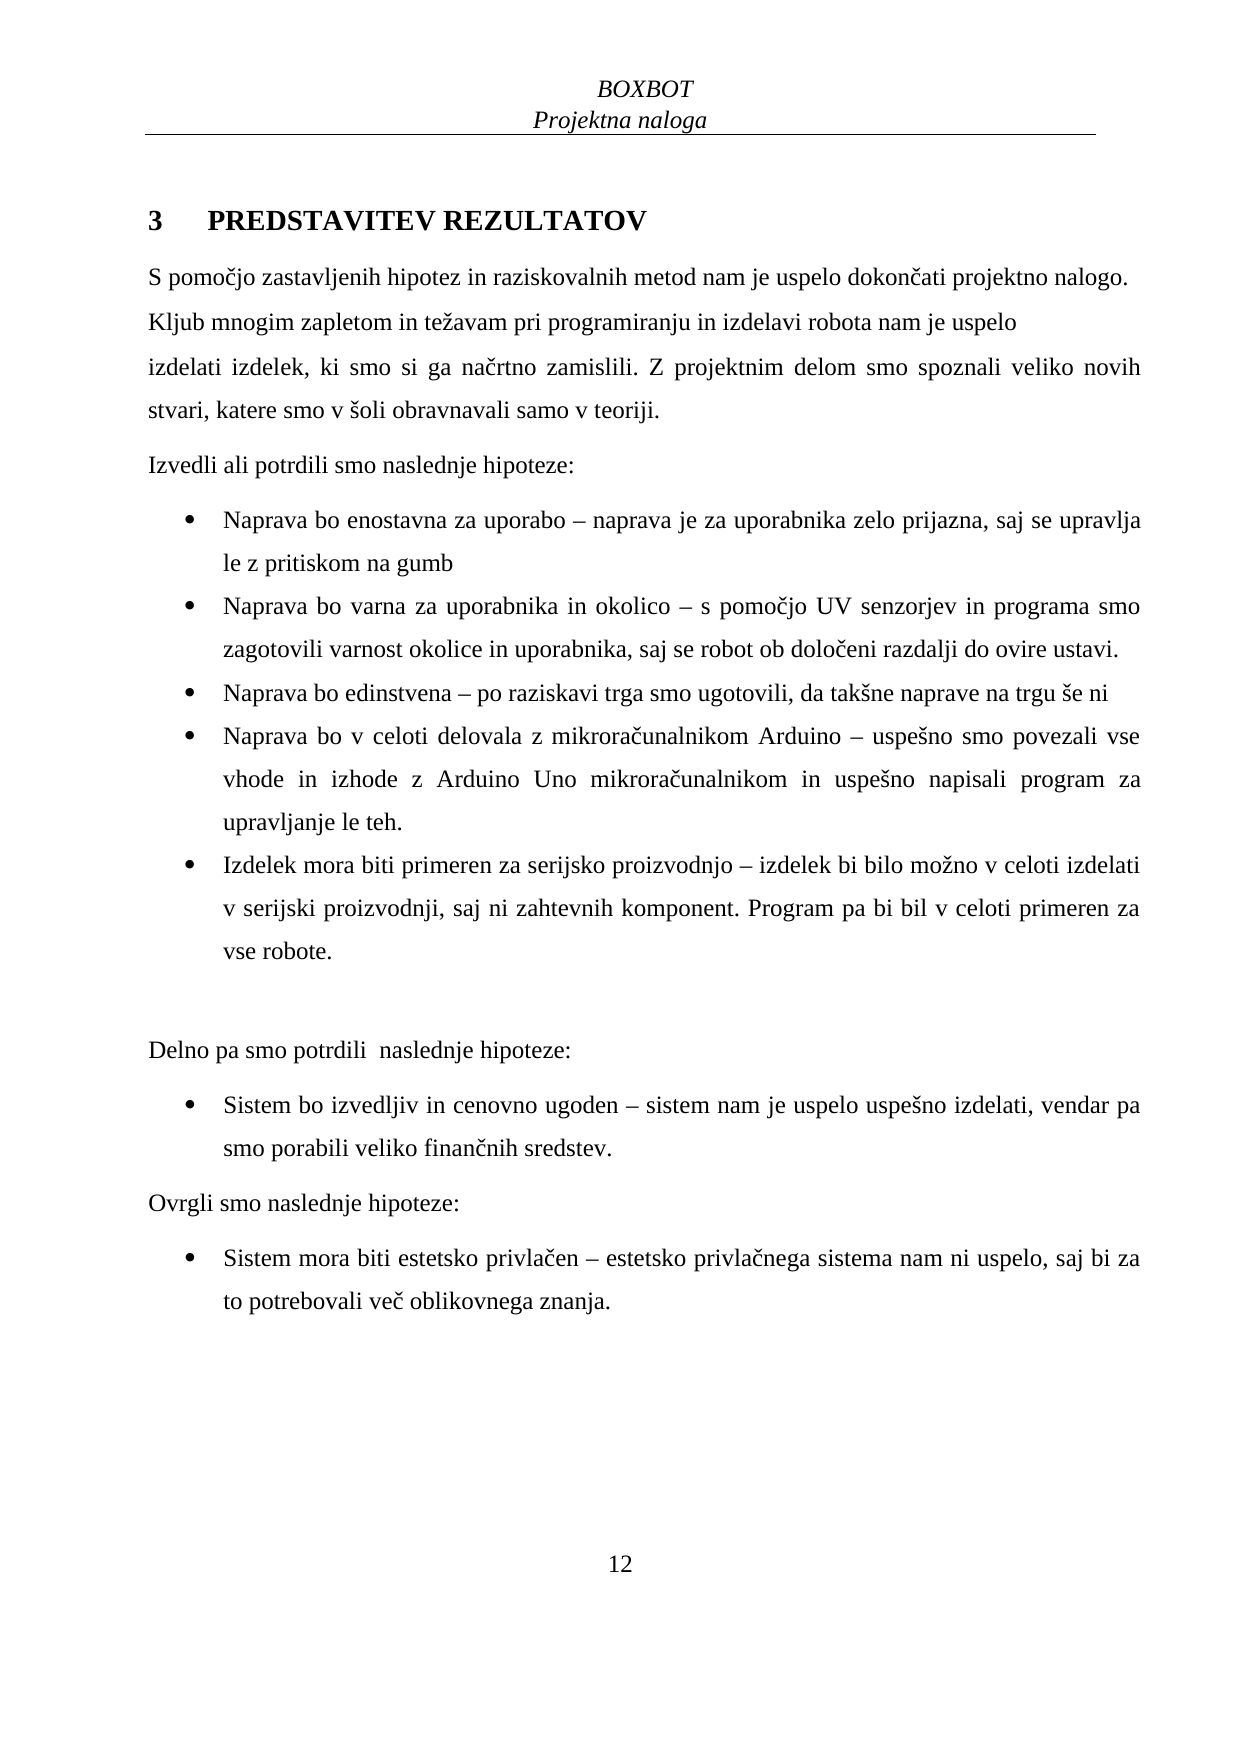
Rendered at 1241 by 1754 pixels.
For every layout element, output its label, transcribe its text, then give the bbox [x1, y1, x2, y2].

list Naprava bo v celoti delovala z mikroračunalnikom Arduino – uspešno smo povezali vse vhode in izhode z Arduino Uno mikroračunalnikom in uspešno napisali program za upravljanje le teh. [185, 721, 1142, 836]
list Naprava bo enostavna za uporabo – naprava je za uporabnika zelo prijazna, saj se upravlja le z pritiskom na gumb [185, 505, 1142, 577]
text S pomočjo zastavljenih hipotez in raziskovalnih metod nam je uspelo dokončati projektno nalogo. [148, 262, 1142, 291]
text Delno pa smo potrdili naslednje hipoteze: [148, 1035, 1142, 1063]
list Naprava bo edinstvena – po raziskavi trga smo ugotovili, da takšne naprave na trgu še ni [185, 678, 1142, 706]
list Sistem mora biti estetsko privlačen – estetsko privlačnega sistema nam ni uspelo, saj bi za to potrebovali več oblikovnega znanja. [186, 1243, 1142, 1315]
list Naprava bo varna za uporabnika in okolico – s pomočjo UV senzorjev in programa smo zagotovili varnost okolice in uporabnika, saj se robot ob določeni razdalji do ovire ustavi. [185, 591, 1142, 663]
text izdelati izdelek, ki smo si ga načrtno zamislili. Z projektnim delom smo spoznali veliko novih stvari, katere smo v šoli obravnavali samo v teoriji. [148, 352, 1142, 424]
list Izdelek mora biti primeren za serijsko proizvodnjo – izdelek bi bilo možno v celoti izdelati v serijski proizvodnji, saj ni zahtevnih komponent. Program pa bi bil v celoti primeren za vse robote. [185, 850, 1142, 965]
text Kljub mnogim zapletom in težavam pri programiranju in izdelavi robota nam je uspelo [148, 307, 1142, 336]
subtitle PREDSTAVITEV REZULTATOV [148, 203, 1142, 236]
text Izvedli ali potrdili smo naslednje hipoteze: [148, 450, 1142, 479]
text Ovrgli smo naslednje hipoteze: [148, 1188, 1142, 1217]
list Sistem bo izvedljiv in cenovno ugoden – sistem nam je uspelo uspešno izdelati, vendar pa smo porabili veliko finančnih sredstev. [186, 1090, 1142, 1162]
